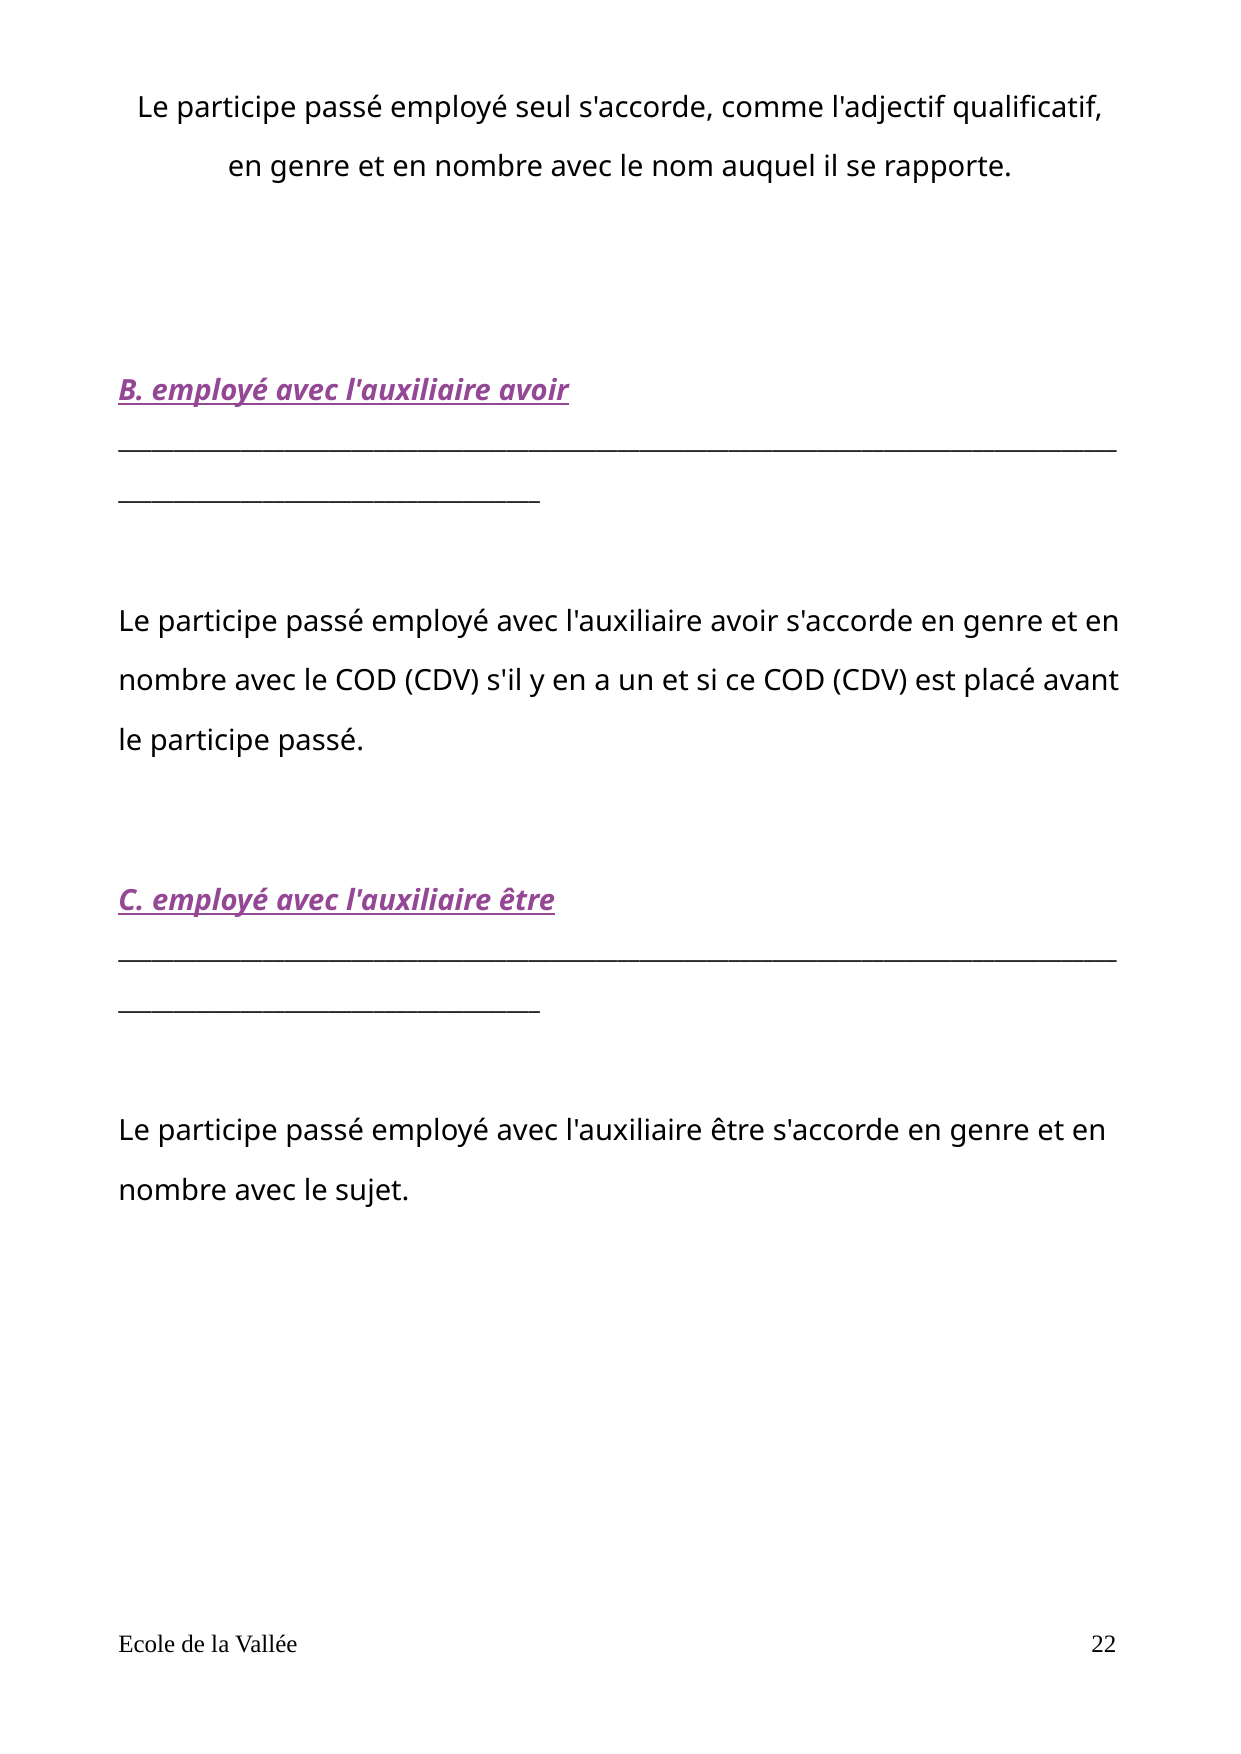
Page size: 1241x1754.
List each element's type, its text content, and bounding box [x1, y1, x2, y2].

text Le participe passé employé avec l'auxiliaire avoir s'accorde en genre et en nombre avec le COD (CDV) s'il y en a un et si ce COD (CDV) est placé avant le participe passé. [118, 600, 1122, 758]
text Le participe passé employé seul s'accorde, comme l'adjectif qualificatif, en genre et en nombre avec le nom auquel il se rapporte. [118, 86, 1122, 185]
subtitle C. employé avec l'auxiliaire être [118, 879, 1122, 919]
text ________________________________________________________________________________________________________________________________ [118, 931, 1122, 1017]
text Le participe passé employé avec l'auxiliaire être s'accorde en genre et en nombre avec le sujet. [118, 1109, 1122, 1209]
subtitle B. employé avec l'auxiliaire avoir [118, 369, 1122, 409]
text ________________________________________________________________________________________________________________________________ [118, 422, 1122, 507]
